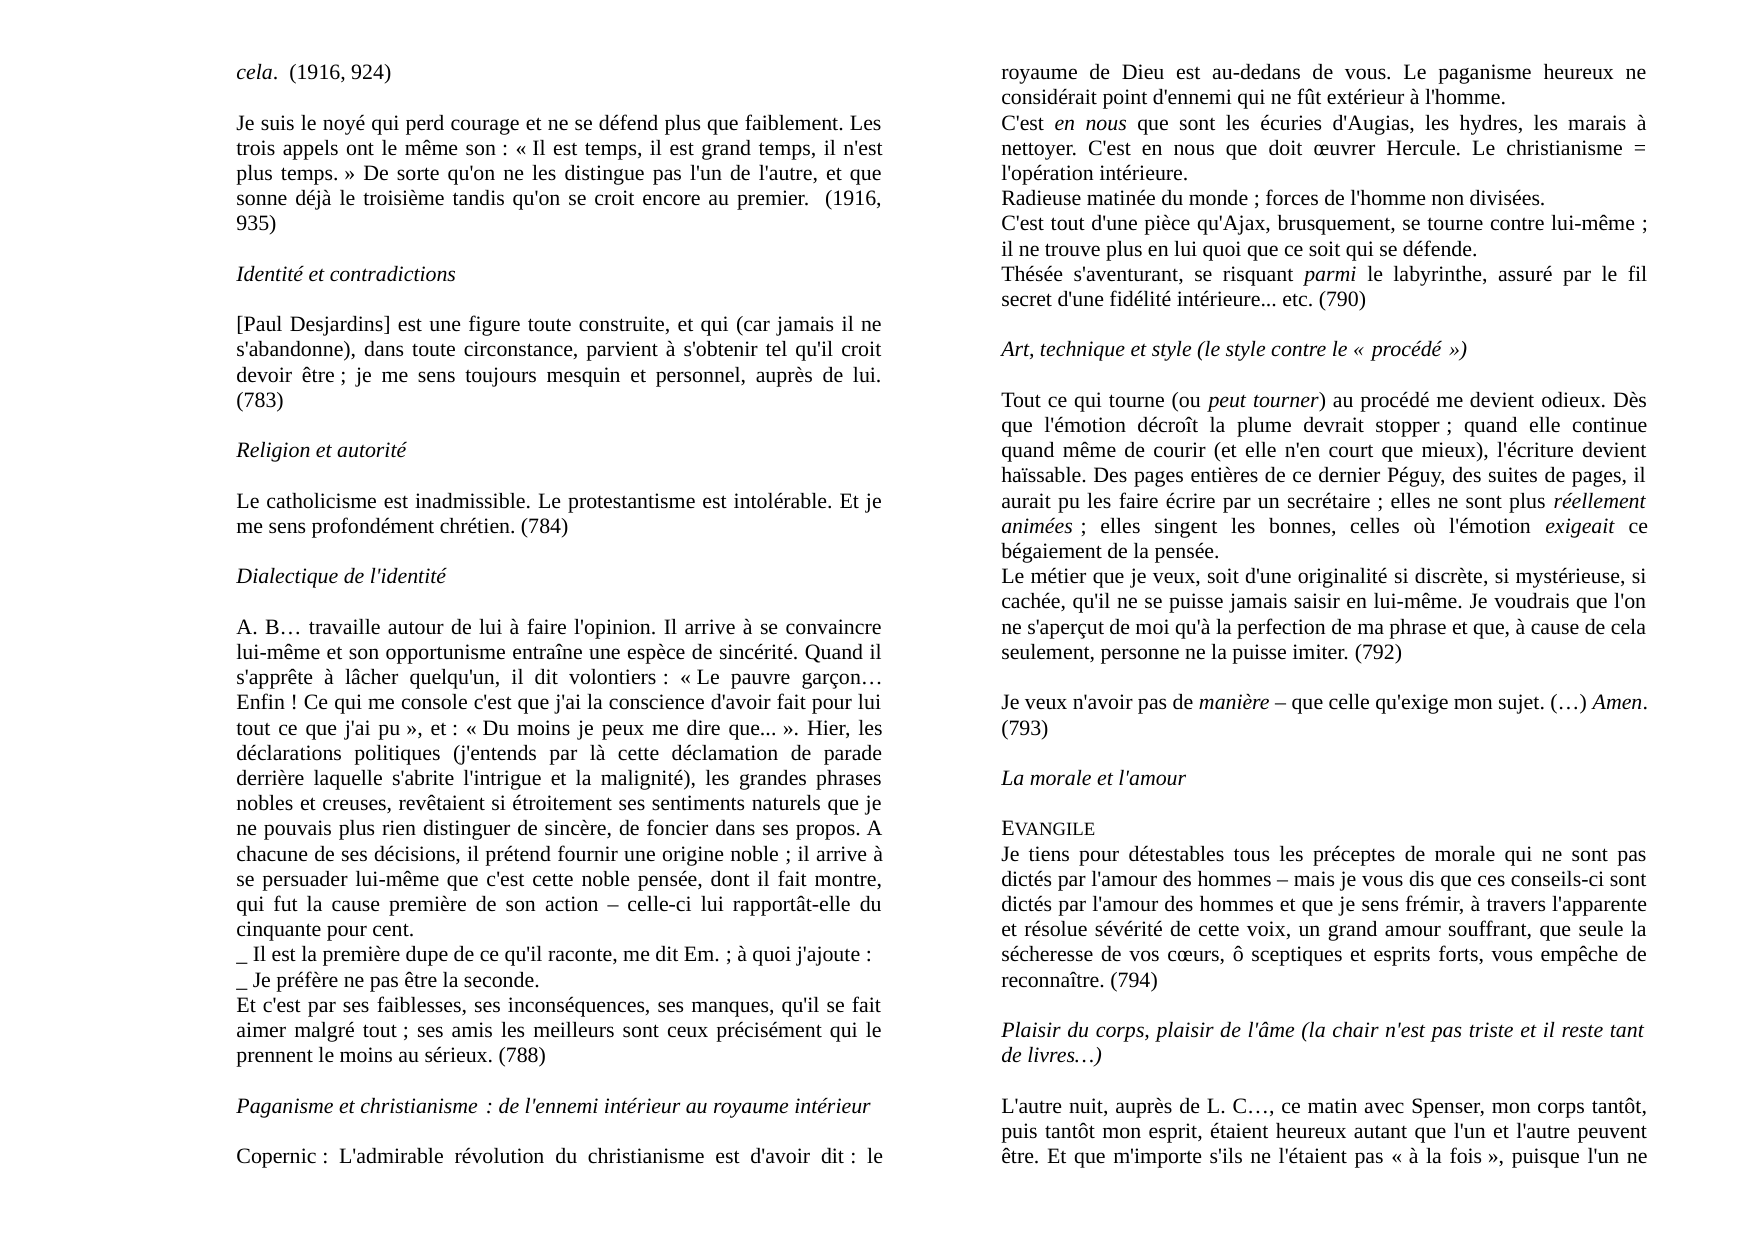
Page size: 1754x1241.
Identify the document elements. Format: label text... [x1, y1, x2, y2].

text EVANGILE [1001, 815, 1648, 841]
text La morale et l'amour [1001, 765, 1648, 790]
text Copernic : L'admirable révolution du christianisme est d'avoir dit : le [236, 1143, 883, 1168]
text L'autre nuit, auprès de L. C…, ce matin avec Spenser, mon corps tantôt, puis tantôt mon esprit, étaient heureux autant que l'un et l'autre peuvent être. Et que m'importe s'ils ne l'étaient pas « à la fois », puisque l'un ne [1001, 1093, 1648, 1168]
text Art, technique et style (le style contre le « procédé ») [1001, 336, 1648, 362]
text _ Je préfère ne pas être la seconde. [236, 967, 883, 992]
text Je suis le noyé qui perd courage et ne se défend plus que faiblement. Les trois appels ont le même son : « Il est temps, il est grand temps, il n'est plus temps. » De sorte qu'on ne les distingue pas l'un de l'autre, et que sonne déjà le troisième tandis qu'on se croit encore au premier. (1916, 935) [236, 109, 883, 236]
text Je veux n'avoir pas de manière – que celle qu'exige mon sujet. (…) Amen. (793) [1001, 689, 1648, 740]
text Thésée s'aventurant, se risquant parmi le labyrinthe, assuré par le fil secret d'une fidélité intérieure... etc. (790) [1001, 261, 1648, 311]
text Dialectique de l'identité [236, 563, 883, 588]
text Je tiens pour détestables tous les préceptes de morale qui ne sont pas dictés par l'amour des hommes – mais je vous dis que ces conseils-ci sont dictés par l'amour des hommes et que je sens frémir, à travers l'apparente et résolue sévérité de cette voix, un grand amour souffrant, que seule la sécheresse de vos cœurs, ô sceptiques et esprits forts, vous empêche de reconnaître. (794) [1001, 841, 1648, 992]
text Religion et autorité [236, 437, 883, 462]
text C'est tout d'une pièce qu'Ajax, brusquement, se tourne contre lui-même ; il ne trouve plus en lui quoi que ce soit qui se défende. [1001, 210, 1648, 261]
text royaume de Dieu est au-dedans de vous. Le paganisme heureux ne considérait point d'ennemi qui ne fût extérieur à l'homme. [1001, 59, 1648, 109]
text A. B… travaille autour de lui à faire l'opinion. Il arrive à se convaincre lui-même et son opportunisme entraîne une espèce de sincérité. Quand il s'apprête à lâcher quelqu'un, il dit volontiers : « Le pauvre garçon… Enfin ! Ce qui me console c'est que j'ai la conscience d'avoir fait pour lui tout ce que j'ai pu », et : « Du moins je peux me dire que... ». Hier, les déclarations politiques (j'entends par là cette déclamation de parade derrière laquelle s'abrite l'intrigue et la malignité), les grandes phrases nobles et creuses, revêtaient si étroitement ses sentiments naturels que je ne pouvais plus rien distinguer de sincère, de foncier dans ses propos. A chacune de ses décisions, il prétend fournir une origine noble ; il arrive à se persuader lui-même que c'est cette noble pensée, dont il fait montre, qui fut la cause première de son action – celle-ci lui rapportât-elle du cinquante pour cent. [236, 614, 883, 941]
text Identité et contradictions [236, 261, 883, 286]
text Tout ce qui tourne (ou peut tourner) au procédé me devient odieux. Dès que l'émotion décroît la plume devrait stopper ; quand elle continue quand même de courir (et elle n'en court que mieux), l'écriture devient haïssable. Des pages entières de ce dernier Péguy, des suites de pages, il aurait pu les faire écrire par un secrétaire ; elles ne sont plus réellement animées ; elles singent les bonnes, celles où l'émotion exigeait ce bégaiement de la pensée. [1001, 387, 1648, 563]
text C'est en nous que sont les écuries d'Augias, les hydres, les marais à nettoyer. C'est en nous que doit œuvrer Hercule. Le christianisme = l'opération intérieure. [1001, 109, 1648, 185]
text Et c'est par ses faiblesses, ses inconséquences, ses manques, qu'il se fait aimer malgré tout ; ses amis les meilleurs sont ceux précisément qui le prennent le moins au sérieux. (788) [236, 992, 883, 1067]
text Radieuse matinée du monde ; forces de l'homme non divisées. [1001, 185, 1648, 210]
text Le catholicisme est inadmissible. Le protestantisme est intolérable. Et je me sens profondément chrétien. (784) [236, 488, 883, 538]
text Plaisir du corps, plaisir de l'âme (la chair n'est pas triste et il reste tant de livres…) [1001, 1017, 1648, 1067]
text _ Il est la première dupe de ce qu'il raconte, me dit Em. ; à quoi j'ajoute : [236, 941, 883, 967]
text cela. (1916, 924) [236, 59, 883, 84]
text Paganisme et christianisme : de l'ennemi intérieur au royaume intérieur [236, 1093, 883, 1118]
text Le métier que je veux, soit d'une originalité si discrète, si mystérieuse, si cachée, qu'il ne se puisse jamais saisir en lui-même. Je voudrais que l'on ne s'aperçut de moi qu'à la perfection de ma phrase et que, à cause de cela seulement, personne ne la puisse imiter. (792) [1001, 563, 1648, 664]
text [Paul Desjardins] est une figure toute construite, et qui (car jamais il ne s'abandonne), dans toute circonstance, parvient à s'obtenir tel qu'il croit devoir être ; je me sens toujours mesquin et personnel, auprès de lui. (783) [236, 311, 883, 412]
